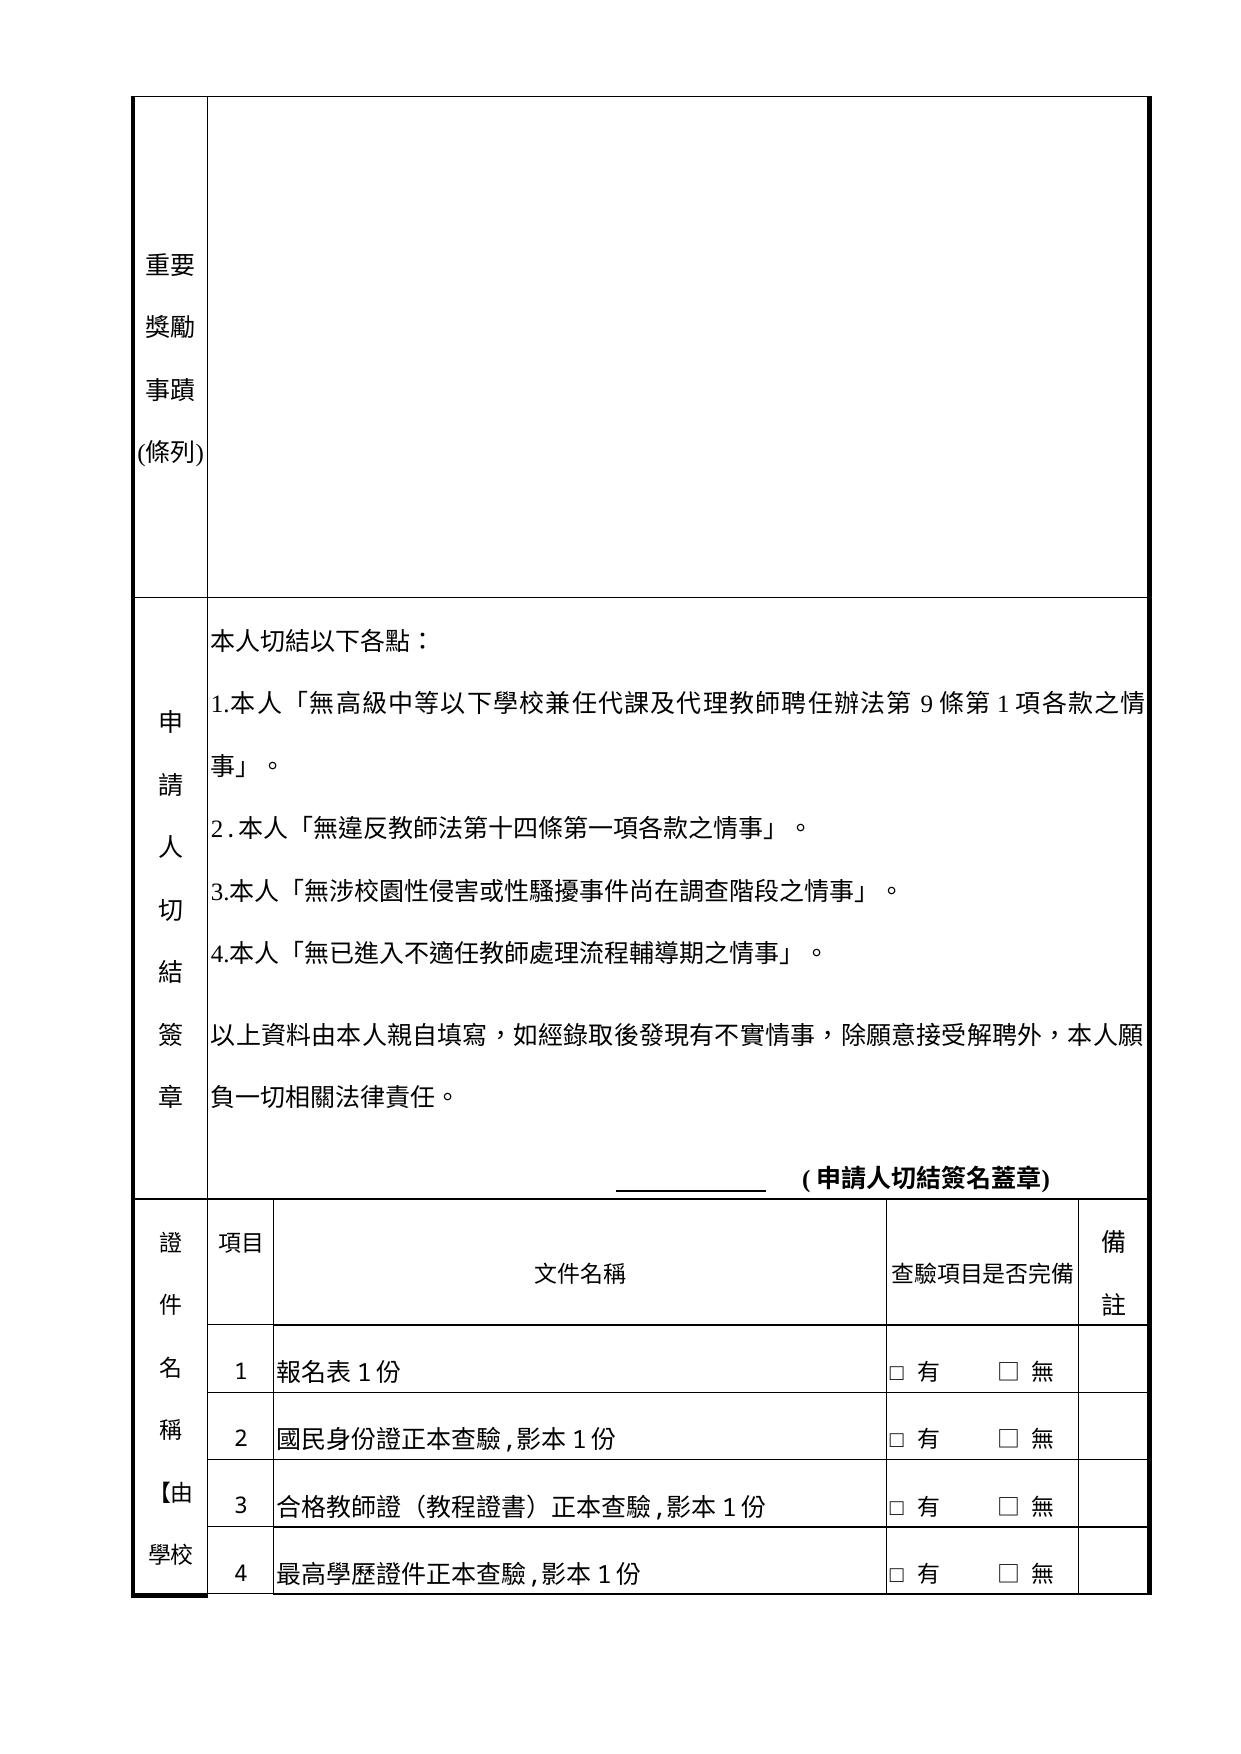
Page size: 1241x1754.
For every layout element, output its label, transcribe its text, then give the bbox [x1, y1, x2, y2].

table_cell □ 有 □ 無 [887, 1460, 1078, 1526]
table_cell 證 件 名 稱 【由學校人員查填】 [135, 1200, 207, 1593]
table_cell 3 [208, 1460, 273, 1526]
table_cell 國民身份證正本查驗,影本1份 [274, 1393, 886, 1459]
table_cell 重要 獎勵 事蹟 (條列) [135, 97, 207, 597]
table_cell [1079, 1393, 1147, 1459]
table_cell □ 有 □ 無 [887, 1326, 1078, 1392]
table_cell 4 [208, 1527, 273, 1593]
table_cell □ 有 □ 無 [887, 1528, 1078, 1593]
table_cell 文件名稱 [274, 1200, 886, 1324]
table_cell 2 [208, 1393, 273, 1459]
table_cell [1079, 1460, 1147, 1526]
table_cell 查驗項目是否完備 [887, 1200, 1078, 1324]
table_cell [1079, 1326, 1147, 1392]
table_cell □ 有 □ 無 [887, 1393, 1078, 1459]
table_cell [1079, 1528, 1147, 1593]
table_cell 本人切結以下各點： 1.本人「無高級中等以下學校兼任代課及代理教師聘任辦法第9條第1項各款之情事」。 2.本人「無違反教師法第十四條第一項各款之情事」。 3.本人「無涉校園性侵害或性騷擾事件尚在調查階段之情事」。 4.本人「無已進入不適任教師處理流程輔導期之情事」。 以上資料由本人親自填寫，如經錄取後發現有不實情事，除願意接受解聘外，本人願負一切相關法律責任。 ( 申請人切結簽名蓋章) [208, 598, 1147, 1198]
table_cell 1 [208, 1325, 273, 1392]
table_cell 項目 [208, 1200, 273, 1324]
table_cell 報名表1份 [274, 1326, 886, 1392]
table_cell 合格教師證（教程證書）正本查驗,影本1份 [274, 1460, 886, 1526]
table_cell 備 註 [1079, 1200, 1147, 1324]
table_cell 最高學歷證件正本查驗,影本1份 [274, 1528, 886, 1593]
table_cell [208, 97, 1147, 597]
table_cell 申 請 人 切 結 簽 章 [135, 598, 207, 1198]
